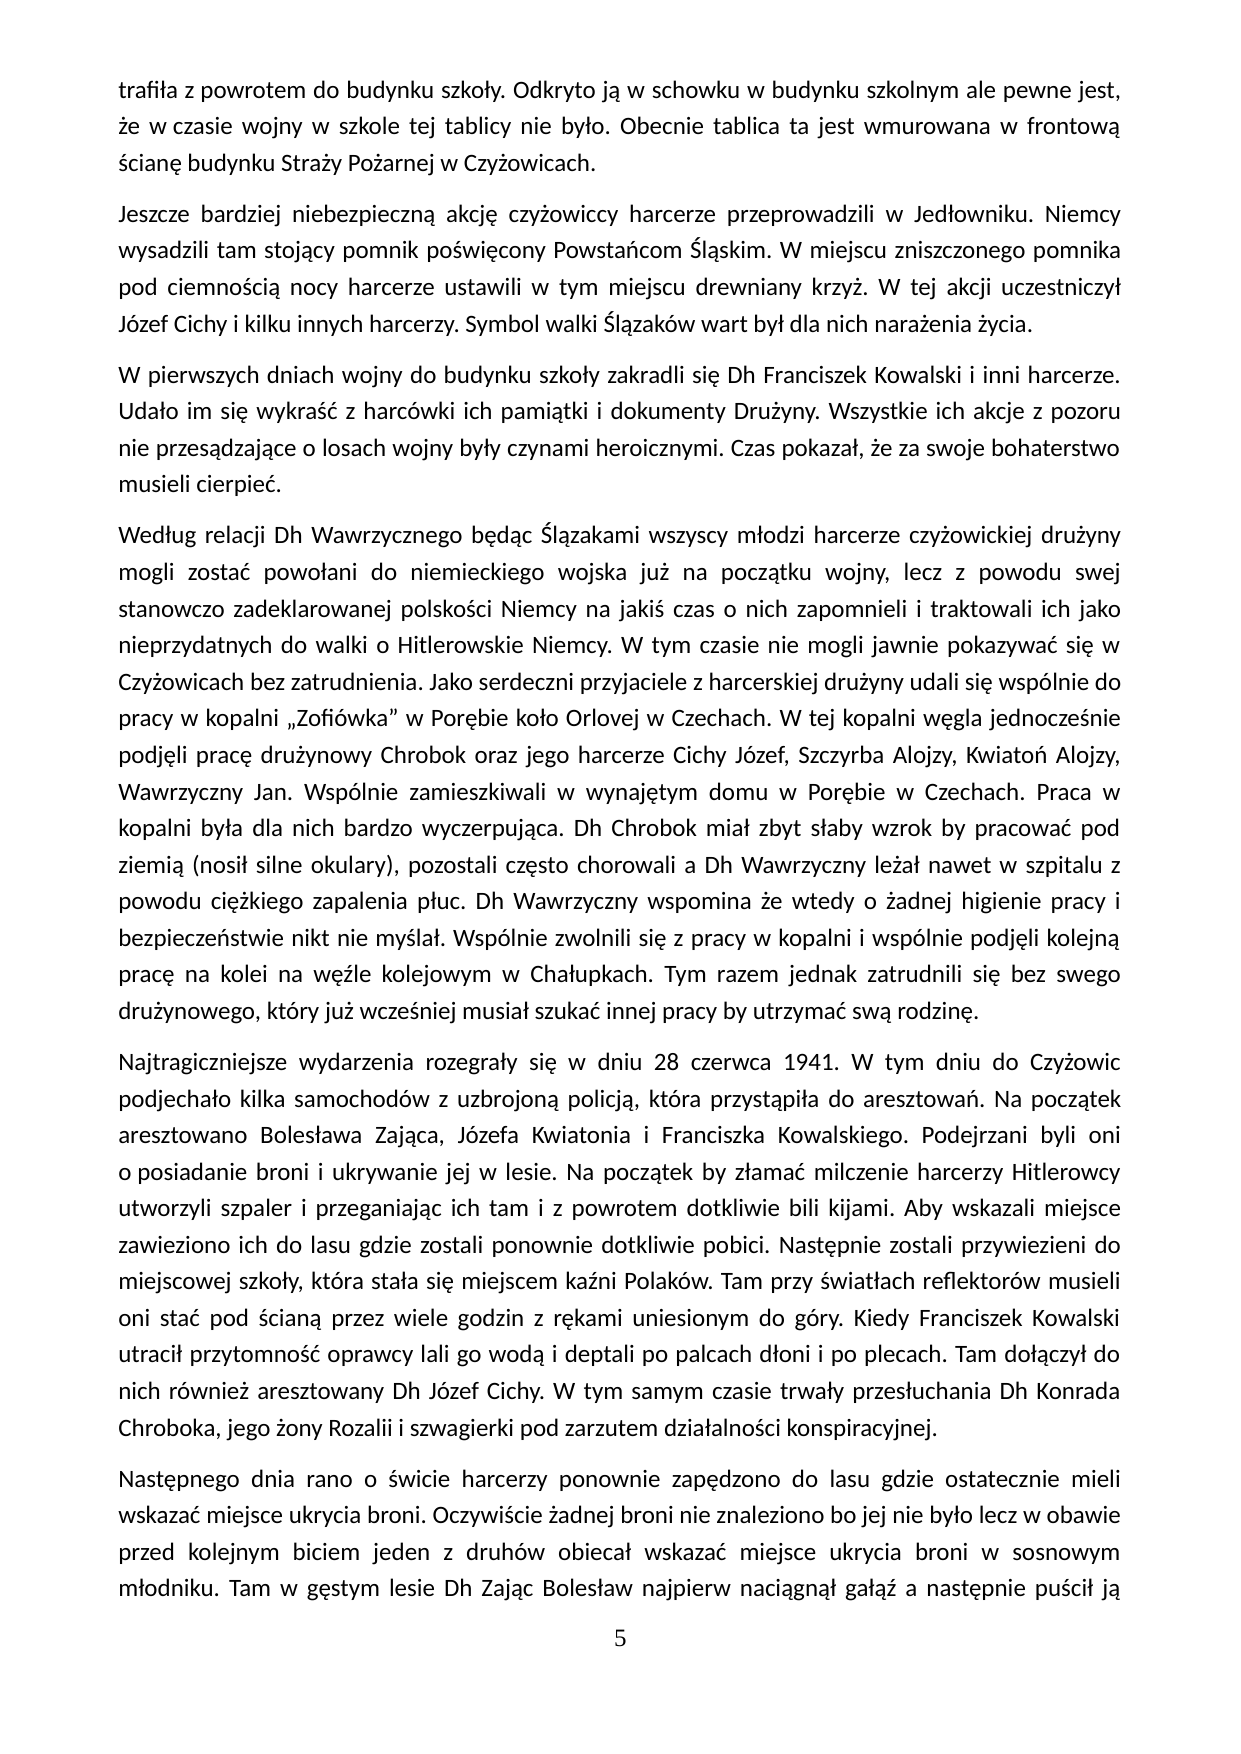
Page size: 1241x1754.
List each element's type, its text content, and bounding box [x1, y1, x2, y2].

text Według relacji Dh Wawrzycznego będąc Ślązakami wszyscy młodzi harcerze czyżowickiej drużyny mogli zostać powołani do niemieckiego wojska już na początku wojny, lecz z powodu swej stanowczo zadeklarowanej polskości Niemcy na jakiś czas o nich zapomnieli i traktowali ich jako nieprzydatnych do walki o Hitlerowskie Niemcy. W tym czasie nie mogli jawnie pokazywać się w Czyżowicach bez zatrudnienia. Jako serdeczni przyjaciele z harcerskiej drużyny udali się wspólnie do pracy w kopalni „Zofiówka” w Porębie koło Orlovej w Czechach. W tej kopalni węgla jednocześnie podjęli pracę drużynowy Chrobok oraz jego harcerze Cichy Józef, Szczyrba Alojzy, Kwiatoń Alojzy, Wawrzyczny Jan. Wspólnie zamieszkiwali w wynajętym domu w Porębie w Czechach. Praca w kopalni była dla nich bardzo wyczerpująca. Dh Chrobok miał zbyt słaby wzrok by pracować pod ziemią (nosił silne okulary), pozostali często chorowali a Dh Wawrzyczny leżał nawet w szpitalu z powodu ciężkiego zapalenia płuc. Dh Wawrzyczny wspomina że wtedy o żadnej higienie pracy i bezpieczeństwie nikt nie myślał. Wspólnie zwolnili się z pracy w kopalni i wspólnie podjęli kolejną pracę na kolei na węźle kolejowym w Chałupkach. Tym razem jednak zatrudnili się bez swego drużynowego, który już wcześniej musiał szukać innej pracy by utrzymać swą rodzinę. [118, 520, 1122, 1026]
text W pierwszych dniach wojny do budynku szkoły zakradli się Dh Franciszek Kowalski i inni harcerze. Udało im się wykraść z harcówki ich pamiątki i dokumenty Drużyny. Wszystkie ich akcje z pozoru nie przesądzające o losach wojny były czynami heroicznymi. Czas pokazał, że za swoje bohaterstwo musieli cierpieć. [118, 359, 1122, 499]
text Jeszcze bardziej niebezpieczną akcję czyżowiccy harcerze przeprowadzili w Jedłowniku. Niemcy wysadzili tam stojący pomnik poświęcony Powstańcom Śląskim. W miejscu zniszczonego pomnika pod ciemnością nocy harcerze ustawili w tym miejscu drewniany krzyż. W tej akcji uczestniczył Józef Cichy i kilku innych harcerzy. Symbol walki Ślązaków wart był dla nich narażenia życia. [118, 198, 1122, 338]
text trafiła z powrotem do budynku szkoły. Odkryto ją w schowku w budynku szkolnym ale pewne jest, że w czasie wojny w szkole tej tablicy nie było. Obecnie tablica ta jest wmurowana w frontową ścianę budynku Straży Pożarnej w Czyżowicach. [118, 74, 1122, 177]
text Najtragiczniejsze wydarzenia rozegrały się w dniu 28 czerwca 1941. W tym dniu do Czyżowic podjechało kilka samochodów z uzbrojoną policją, która przystąpiła do aresztowań. Na początek aresztowano Bolesława Zająca, Józefa Kwiatonia i Franciszka Kowalskiego. Podejrzani byli oni o posiadanie broni i ukrywanie jej w lesie. Na początek by złamać milczenie harcerzy Hitlerowcy utworzyli szpaler i przeganiając ich tam i z powrotem dotkliwie bili kijami. Aby wskazali miejsce zawieziono ich do lasu gdzie zostali ponownie dotkliwie pobici. Następnie zostali przywiezieni do miejscowej szkoły, która stała się miejscem kaźni Polaków. Tam przy światłach reflektorów musieli oni stać pod ścianą przez wiele godzin z rękami uniesionym do góry. Kiedy Franciszek Kowalski utracił przytomność oprawcy lali go wodą i deptali po palcach dłoni i po plecach. Tam dołączył do nich również aresztowany Dh Józef Cichy. W tym samym czasie trwały przesłuchania Dh Konrada Chroboka, jego żony Rozalii i szwagierki pod zarzutem działalności konspiracyjnej. [118, 1046, 1122, 1442]
text Następnego dnia rano o świcie harcerzy ponownie zapędzono do lasu gdzie ostatecznie mieli wskazać miejsce ukrycia broni. Oczywiście żadnej broni nie znaleziono bo jej nie było lecz w obawie przed kolejnym biciem jeden z druhów obiecał wskazać miejsce ukrycia broni w sosnowym młodniku. Tam w gęstym lesie Dh Zając Bolesław najpierw naciągnął gałąź a następnie puścił ją [118, 1463, 1122, 1603]
